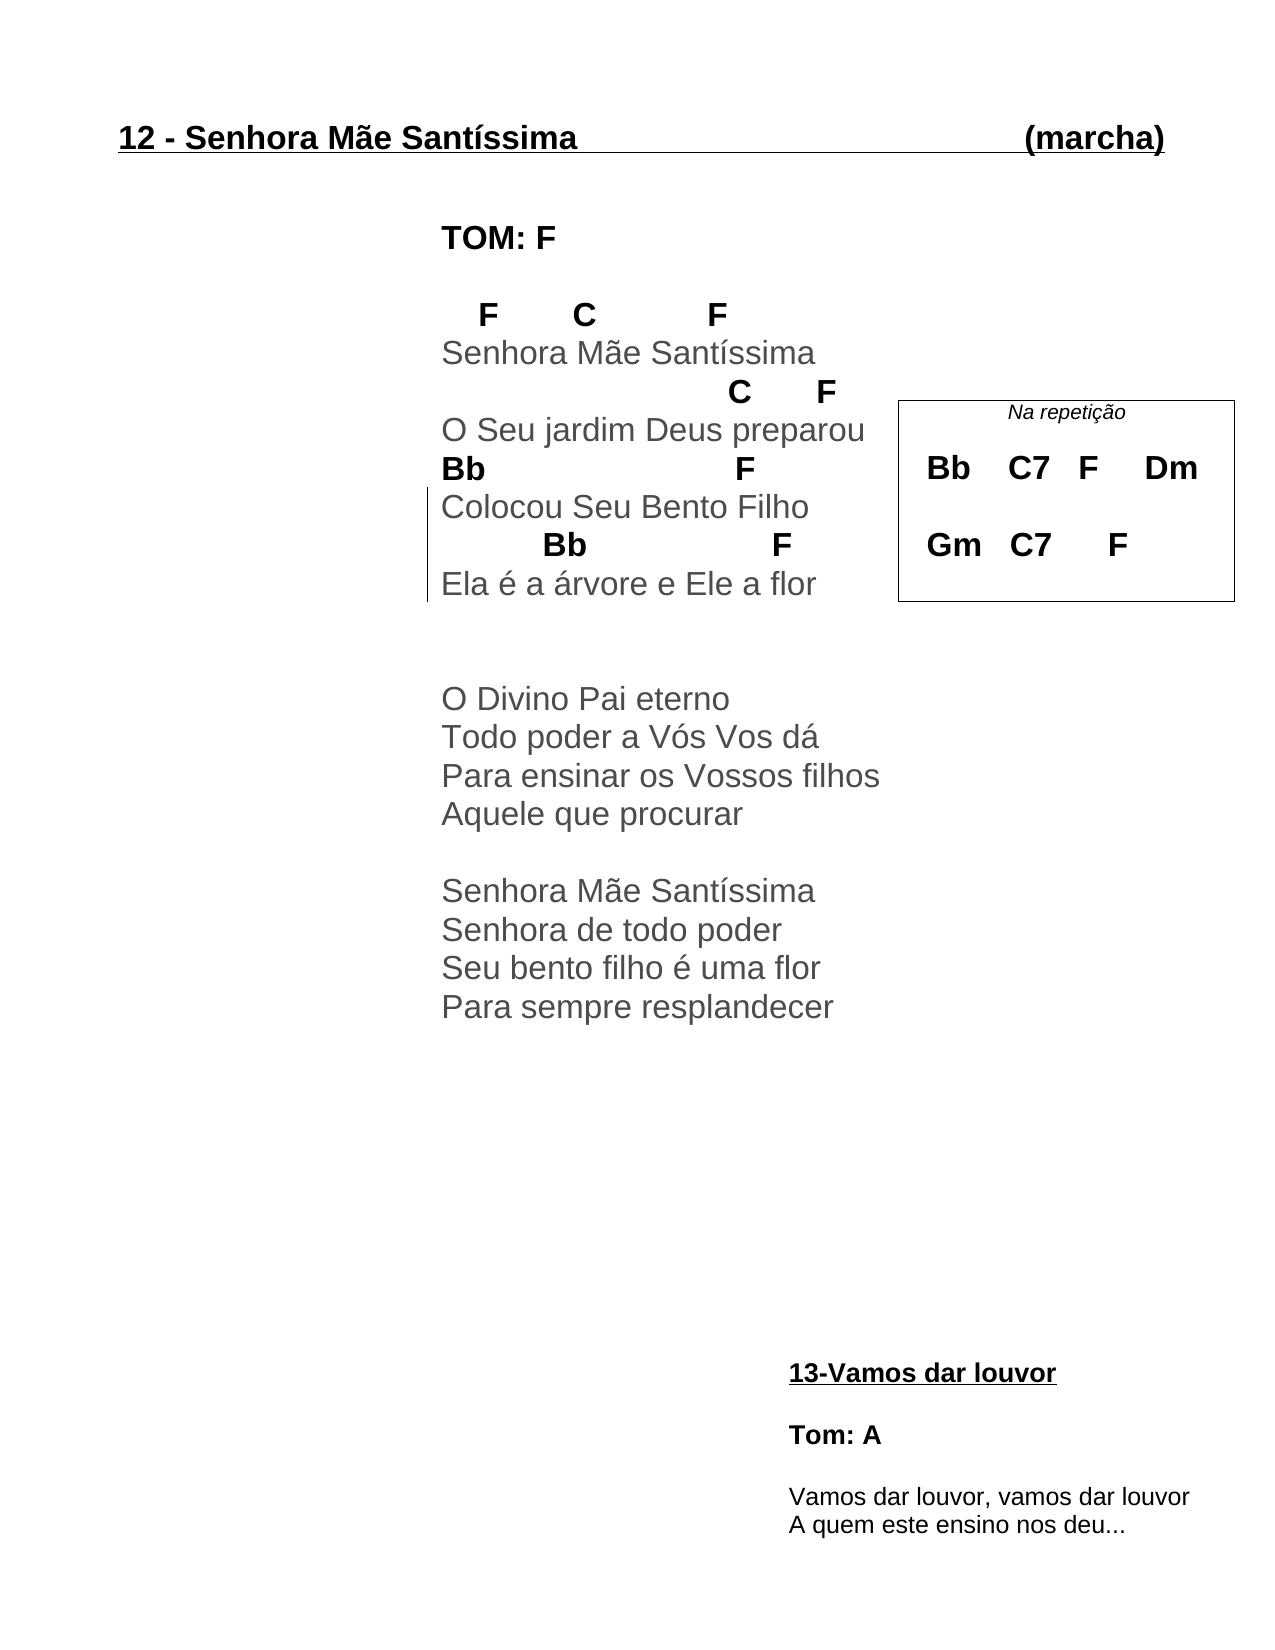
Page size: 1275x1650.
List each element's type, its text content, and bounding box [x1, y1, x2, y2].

text A quem este ensino nos deu... [788, 1510, 1210, 1539]
text Bb F [899, 525, 1186, 564]
text Vamos dar louvor, vamos dar louvor [788, 1482, 1210, 1510]
text Colocou Seu Bento Filho [428, 487, 898, 525]
text Ela é a árvore e Ele a flor [428, 564, 898, 602]
text [899, 564, 1186, 601]
text [899, 487, 1186, 525]
text Bb F [899, 448, 1186, 487]
text 12 - Senhora Mãe Santíssima (marcha) [118, 118, 1186, 206]
text O Seu jardim Deus preparou [441, 410, 898, 448]
text TOM: F [441, 218, 1186, 256]
text Tom: A [788, 1419, 1210, 1450]
text O Seu jardim Deus preparou [899, 410, 1186, 448]
text 13-Vamos dar louvor [788, 1357, 1210, 1388]
text Bb F [441, 448, 898, 487]
text C F [441, 372, 1186, 410]
text Senhora Mãe Santíssima [441, 333, 1186, 372]
text Bb F [428, 525, 898, 564]
text O Divino Pai eterno Todo poder a Vós Vos dá Para ensinar os Vossos filhos Aquele que procurar Senhora Mãe Santíssima Senhora de todo poder Seu bento filho é uma flor Para sempre resplandecer [441, 641, 1186, 1063]
text F C F [441, 295, 1186, 333]
